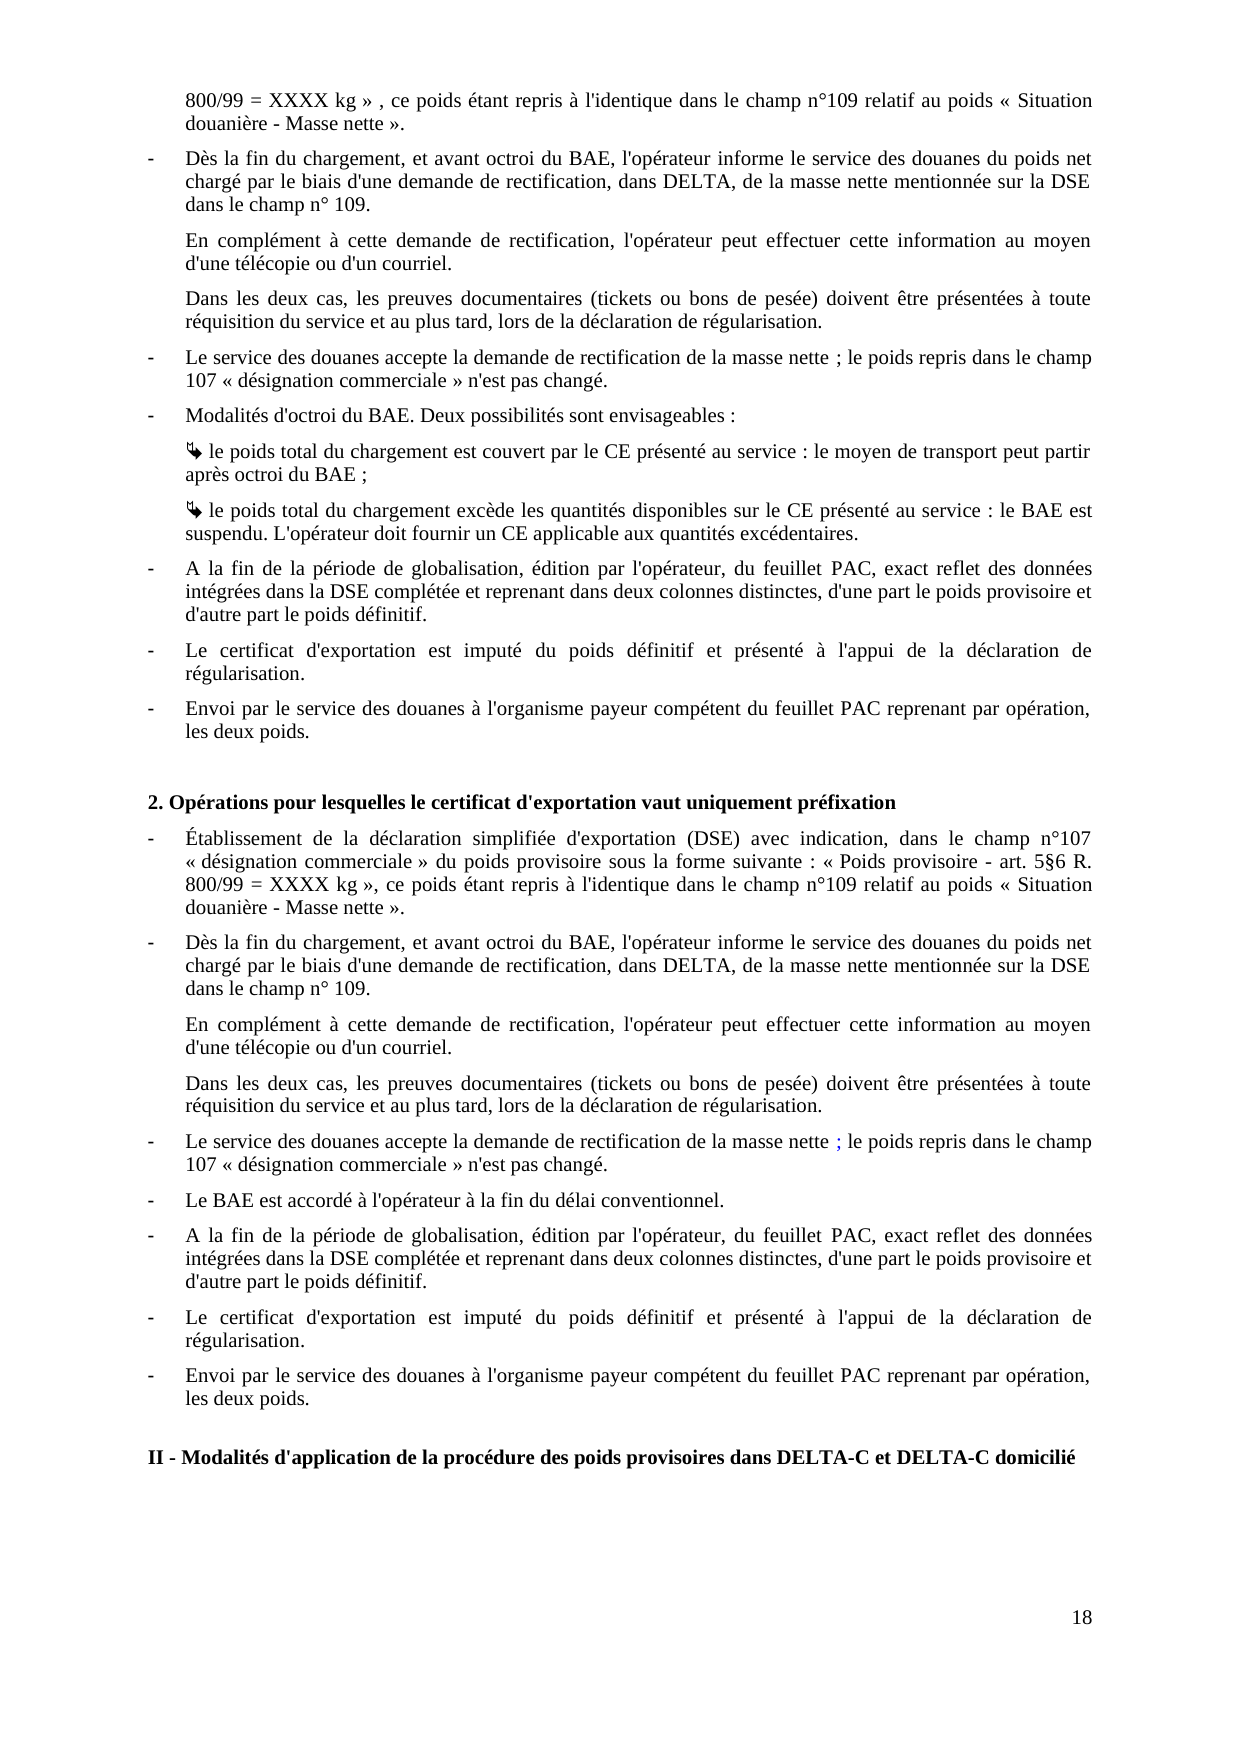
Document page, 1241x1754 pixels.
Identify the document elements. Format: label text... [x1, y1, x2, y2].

list Envoi par le service des douanes à l'organisme payeur compétent du feuillet PAC reprenant par opération, les deux poids. [148, 697, 1092, 743]
list A la fin de la période de globalisation, édition par l'opérateur, du feuillet PAC, exact reflet des données intégrées dans la DSE complétée et reprenant dans deux colonnes distinctes, d'une part le poids provisoire et d'autre part le poids définitif. [148, 557, 1092, 626]
text Dans les deux cas, les preuves documentaires (tickets ou bons de pesée) doivent être présentées à toute réquisition du service et au plus tard, lors de la déclaration de régularisation. [185, 287, 1092, 333]
text  le poids total du chargement est couvert par le CE présenté au service : le moyen de transport peut partir après octroi du BAE ; [185, 440, 1092, 486]
text Dans les deux cas, les preuves documentaires (tickets ou bons de pesée) doivent être présentées à toute réquisition du service et au plus tard, lors de la déclaration de régularisation. [185, 1071, 1092, 1117]
list Le service des douanes accepte la demande de rectification de la masse nette ; le poids repris dans le champ 107 « désignation commerciale » n'est pas changé. [148, 346, 1092, 392]
list Dès la fin du chargement, et avant octroi du BAE, l'opérateur informe le service des douanes du poids net chargé par le biais d'une demande de rectification, dans DELTA, de la masse nette mentionnée sur la DSE dans le champ n° 109. [148, 147, 1092, 216]
list Dès la fin du chargement, et avant octroi du BAE, l'opérateur informe le service des douanes du poids net chargé par le biais d'une demande de rectification, dans DELTA, de la masse nette mentionnée sur la DSE dans le champ n° 109. [148, 931, 1092, 1000]
list En complément à cette demande de rectification, l'opérateur peut effectuer cette information au moyen d'une télécopie ou d'un courriel. [148, 229, 1092, 275]
list Établissement de la déclaration simplifiée d'exportation (DSE) avec indication, dans le champ n°107 « désignation commerciale » du poids provisoire sous la forme suivante : « Poids provisoire - art. 5§6 R. 800/99 = XXXX kg », ce poids étant repris à l'identique dans le champ n°109 relatif au poids « Situation douanière - Masse nette ». [148, 827, 1092, 919]
list 800/99 = XXXX kg » , ce poids étant repris à l'identique dans le champ n°109 relatif au poids « Situation douanière - Masse nette ». [148, 89, 1092, 135]
list Modalités d'octroi du BAE. Deux possibilités sont envisageables : [148, 404, 1092, 427]
text 2. Opérations pour lesquelles le certificat d'exportation vaut uniquement préfixation [148, 791, 1092, 814]
list Le certificat d'exportation est imputé du poids définitif et présenté à l'appui de la déclaration de régularisation. [148, 1306, 1092, 1352]
list Le service des douanes accepte la demande de rectification de la masse nette ; le poids repris dans le champ 107 « désignation commerciale » n'est pas changé. [148, 1130, 1092, 1176]
list A la fin de la période de globalisation, édition par l'opérateur, du feuillet PAC, exact reflet des données intégrées dans la DSE complétée et reprenant dans deux colonnes distinctes, d'une part le poids provisoire et d'autre part le poids définitif. [148, 1224, 1092, 1293]
text II - Modalités d'application de la procédure des poids provisoires dans DELTA-C et DELTA-C domicilié [148, 1446, 1092, 1469]
text  le poids total du chargement excède les quantités disponibles sur le CE présenté au service : le BAE est suspendu. L'opérateur doit fournir un CE applicable aux quantités excédentaires. [185, 498, 1092, 544]
list Le BAE est accordé à l'opérateur à la fin du délai conventionnel. [148, 1188, 1092, 1211]
list Le certificat d'exportation est imputé du poids définitif et présenté à l'appui de la déclaration de régularisation. [148, 638, 1092, 684]
list Envoi par le service des douanes à l'organisme payeur compétent du feuillet PAC reprenant par opération, les deux poids. [148, 1364, 1092, 1410]
list En complément à cette demande de rectification, l'opérateur peut effectuer cette information au moyen d'une télécopie ou d'un courriel. [148, 1013, 1092, 1059]
